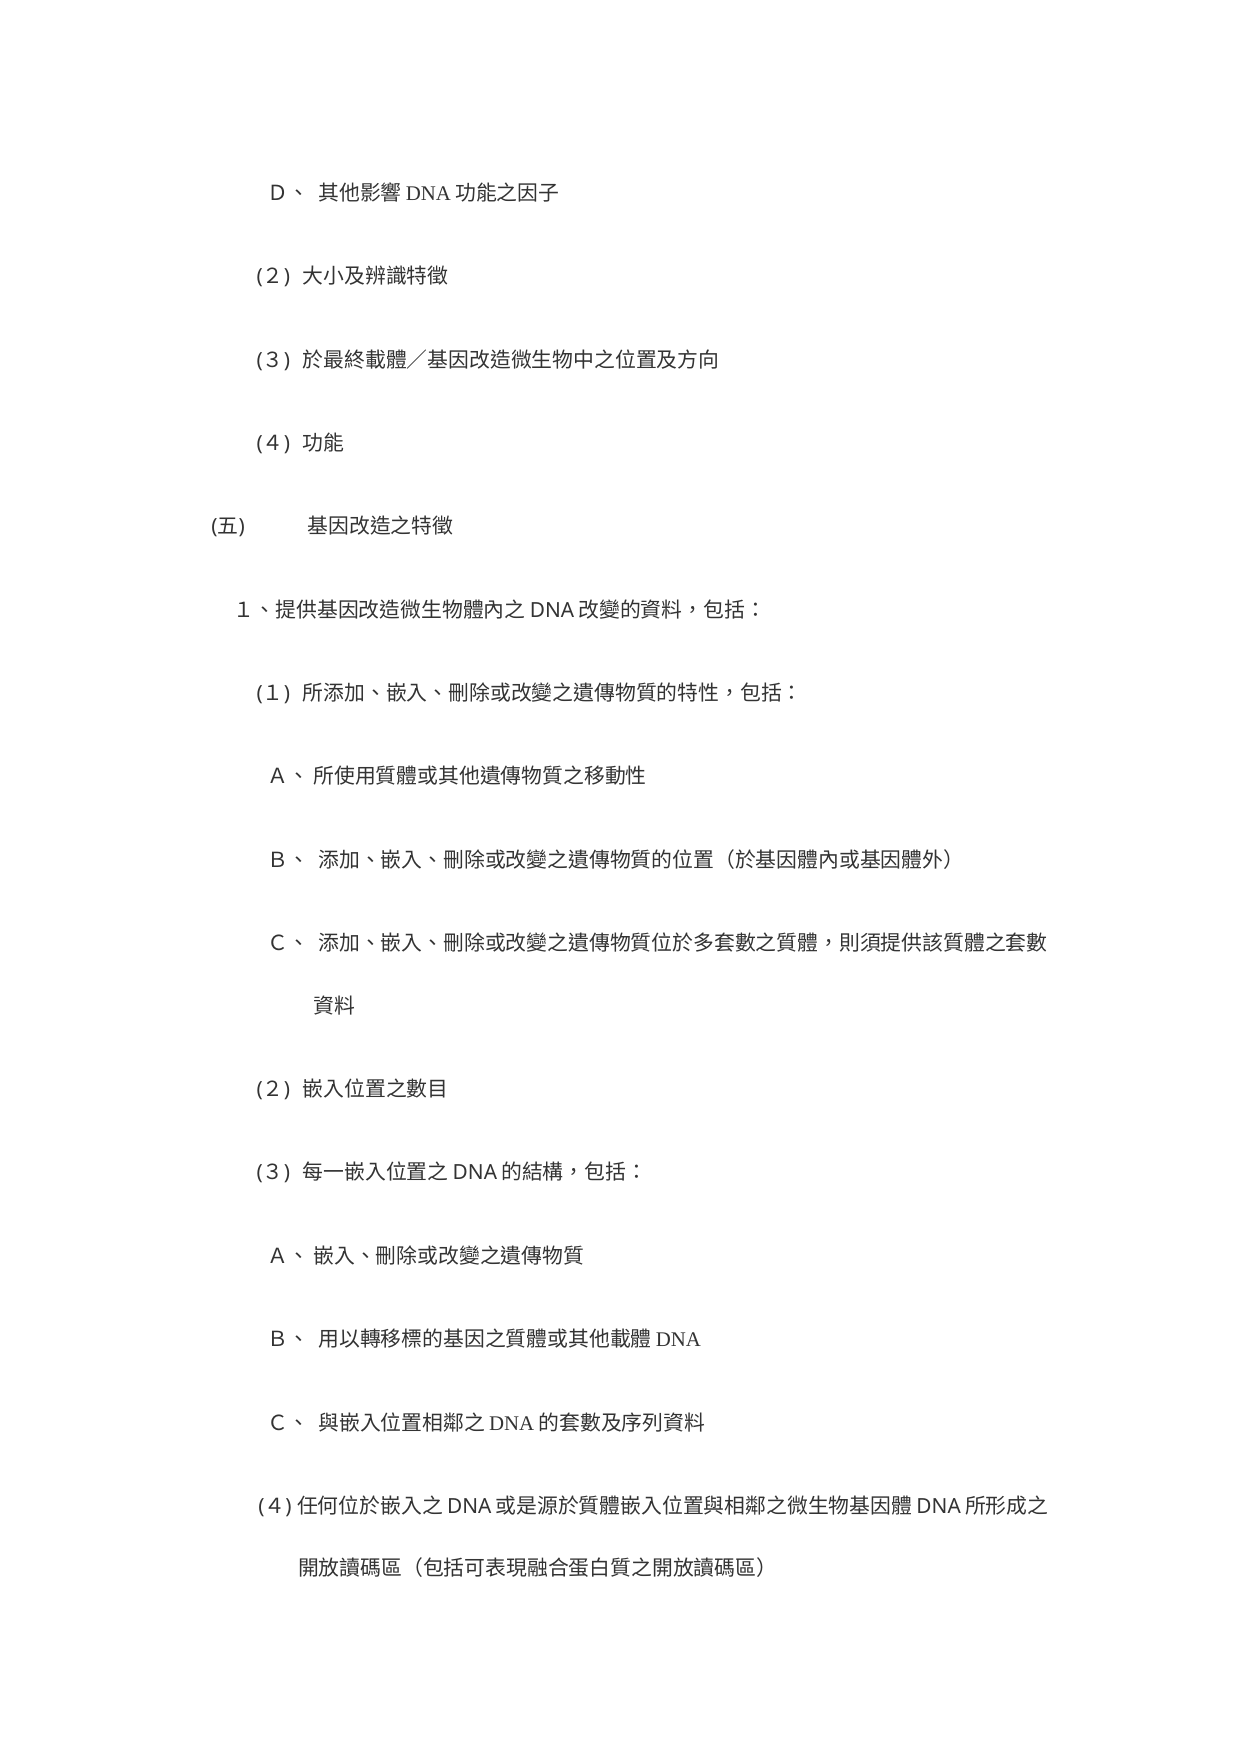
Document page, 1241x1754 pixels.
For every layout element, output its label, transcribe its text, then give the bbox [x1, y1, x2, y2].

text Ａ、 嵌入、刪除或改變之遺傳物質 [267, 1212, 1053, 1275]
text Ｂ、 用以轉移標的基因之質體或其他載體DNA [267, 1296, 1053, 1358]
text (１) 所添加、嵌入、刪除或改變之遺傳物質的特性，包括： [256, 650, 1053, 712]
text １、提供基因改造微生物體內之DNA改變的資料，包括： [234, 567, 1053, 629]
text (２) 大小及辨識特徵 [256, 233, 1053, 296]
text Ａ、 所使用質體或其他遺傳物質之移動性 [267, 733, 1053, 796]
text Ｃ、 添加、嵌入、刪除或改變之遺傳物質位於多套數之質體，則須提供該質體之套數資料 [267, 900, 1053, 1025]
text (４) 功能 [256, 400, 1053, 462]
text (五) 基因改造之特徵 [211, 483, 1053, 546]
text (２) 嵌入位置之數目 [256, 1046, 1053, 1108]
text (４) 任何位於嵌入之DNA或是源於質體嵌入位置與相鄰之微生物基因體DNA所形成之開放讀碼區（包括可表現融合蛋白質之開放讀碼區） [258, 1462, 1053, 1587]
text Ｂ、 添加、嵌入、刪除或改變之遺傳物質的位置（於基因體內或基因體外） [267, 817, 1053, 879]
text (３) 於最終載體／基因改造微生物中之位置及方向 [256, 317, 1053, 379]
text Ｃ、 與嵌入位置相鄰之DNA的套數及序列資料 [267, 1379, 1053, 1442]
text Ｄ、 其他影響DNA功能之因子 [267, 150, 1053, 212]
text (３) 每一嵌入位置之DNA的結構，包括： [256, 1129, 1053, 1192]
